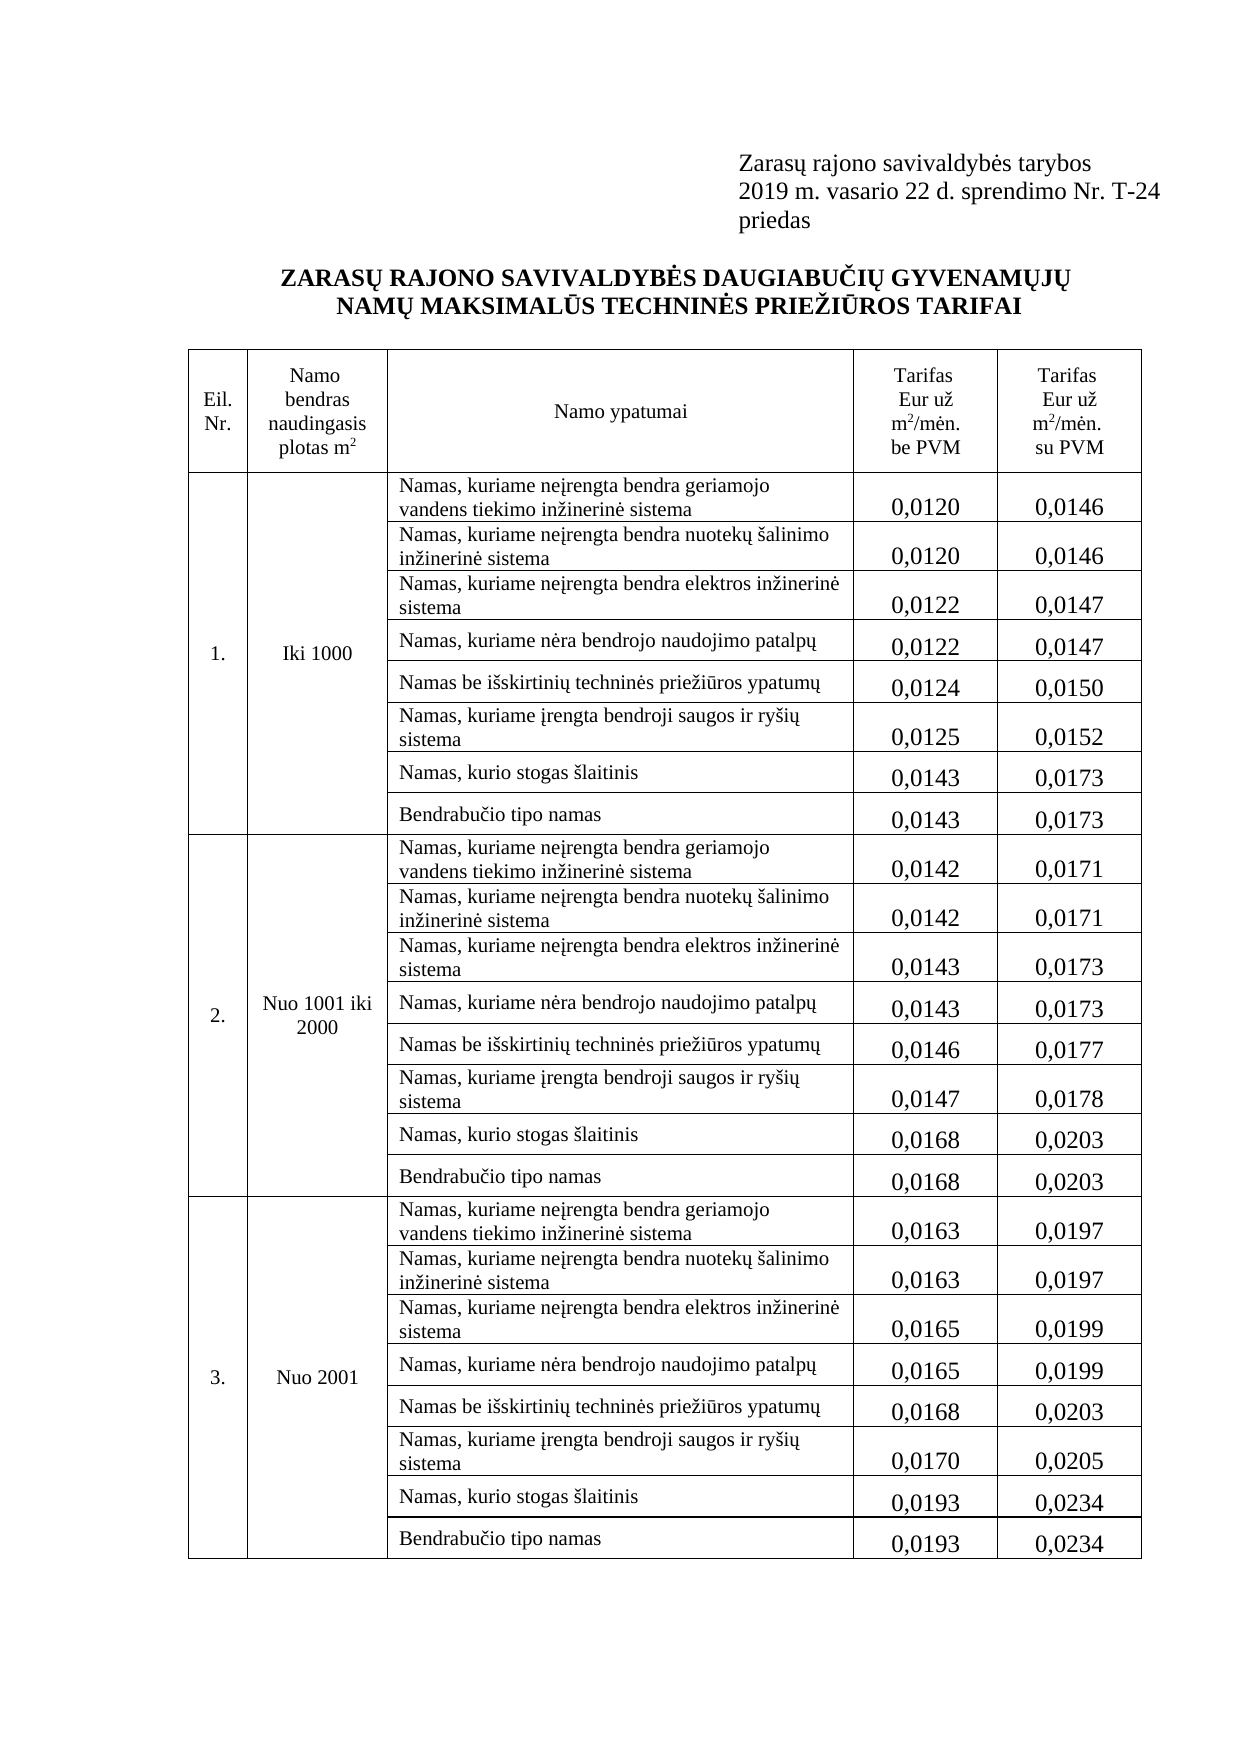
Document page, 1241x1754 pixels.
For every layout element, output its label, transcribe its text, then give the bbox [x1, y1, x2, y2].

table_cell Namas, kuriame neįrengta bendra geriamojo vandens tiekimo inžinerinė sistema [388, 1197, 853, 1245]
table_cell Bendrabučio tipo namas [388, 1155, 853, 1196]
table_cell 0,0173 [998, 752, 1141, 792]
table_cell 0,0120 [854, 522, 997, 570]
table_cell 0,0143 [854, 793, 997, 834]
table_cell 0,0122 [854, 620, 997, 660]
table_cell 0,0203 [998, 1114, 1141, 1154]
table_header Tarifas Eur už m2/mėn. su PVM [998, 350, 1141, 472]
table_cell 0,0147 [854, 1065, 997, 1113]
table_cell 2. [189, 835, 247, 1196]
table_cell Namas, kuriame neįrengta bendra geriamojo vandens tiekimo inžinerinė sistema [388, 473, 853, 521]
table_cell 3. [189, 1197, 247, 1558]
table_cell 0,0234 [998, 1518, 1141, 1558]
table_cell 0,0197 [998, 1246, 1141, 1294]
table_cell 0,0197 [998, 1197, 1141, 1245]
table_cell Namas, kuriame neįrengta bendra elektros inžinerinė sistema [388, 1295, 853, 1343]
table_cell 0,0205 [998, 1427, 1141, 1475]
table_cell Namas, kurio stogas šlaitinis [388, 1476, 853, 1516]
table_cell Namas, kuriame neįrengta bendra geriamojo vandens tiekimo inžinerinė sistema [388, 835, 853, 883]
table_cell Namas be išskirtinių techninės priežiūros ypatumų [388, 661, 853, 702]
table_cell 0,0171 [998, 884, 1141, 932]
table_cell 0,0178 [998, 1065, 1141, 1113]
table_cell Nuo 2001 [248, 1197, 387, 1558]
table_cell 0,0146 [854, 1024, 997, 1064]
table_cell Namas, kuriame neįrengta bendra nuotekų šalinimo inžinerinė sistema [388, 884, 853, 932]
table_cell 0,0163 [854, 1246, 997, 1294]
text ZARASŲ RAJONO SAVIVALDYBĖS DAUGIABUČIŲ GYVENAMŲJŲ [177, 263, 1181, 291]
table_cell 0,0143 [854, 752, 997, 792]
table_cell Namas, kuriame įrengta bendroji saugos ir ryšių sistema [388, 703, 853, 751]
table_cell 0,0147 [998, 571, 1141, 619]
table_cell 0,0177 [998, 1024, 1141, 1064]
table_cell 0,0173 [998, 933, 1141, 981]
table_cell Namas, kuriame įrengta bendroji saugos ir ryšių sistema [388, 1427, 853, 1475]
table_header Eil. Nr. [189, 350, 247, 472]
table_cell 0,0168 [854, 1386, 997, 1426]
table_cell 0,0173 [998, 982, 1141, 1022]
table_cell 0,0193 [854, 1518, 997, 1558]
table_cell 0,0124 [854, 661, 997, 702]
table_cell 0,0203 [998, 1386, 1141, 1426]
table_cell 0,0146 [998, 473, 1141, 521]
table_cell Namas, kuriame įrengta bendroji saugos ir ryšių sistema [388, 1065, 853, 1113]
table_cell Nuo 1001 iki 2000 [248, 835, 387, 1196]
table_cell 0,0122 [854, 571, 997, 619]
text NAMŲ MAKSIMALŪS TECHNINĖS PRIEŽIŪROS TARIFAI [177, 291, 1181, 320]
table_cell 0,0147 [998, 620, 1141, 660]
table_cell 0,0125 [854, 703, 997, 751]
table_cell Namas, kurio stogas šlaitinis [388, 752, 853, 792]
table_cell Bendrabučio tipo namas [388, 1518, 853, 1558]
table_cell 0,0199 [998, 1344, 1141, 1384]
table_cell 0,0142 [854, 835, 997, 883]
table_cell 0,0234 [998, 1476, 1141, 1516]
table_cell 0,0199 [998, 1295, 1141, 1343]
table_cell Iki 1000 [248, 473, 387, 834]
table_cell 0,0165 [854, 1295, 997, 1343]
table_cell 0,0193 [854, 1476, 997, 1516]
table_cell 0,0171 [998, 835, 1141, 883]
table_cell 0,0163 [854, 1197, 997, 1245]
table_cell Namas, kuriame neįrengta bendra elektros inžinerinė sistema [388, 933, 853, 981]
table_cell Namas, kuriame nėra bendrojo naudojimo patalpų [388, 620, 853, 660]
table_cell 1. [189, 473, 247, 834]
table_cell 0,0120 [854, 473, 997, 521]
table_cell Bendrabučio tipo namas [388, 793, 853, 834]
table_cell Namas be išskirtinių techninės priežiūros ypatumų [388, 1386, 853, 1426]
table_header Namo bendras naudingasis plotas m2 [248, 350, 387, 472]
table_cell Namas be išskirtinių techninės priežiūros ypatumų [388, 1024, 853, 1064]
table_header Namo ypatumai [388, 350, 853, 472]
table_cell 0,0143 [854, 933, 997, 981]
text 2019 m. vasario 22 d. sprendimo Nr. T-24 [738, 176, 1181, 205]
table_cell 0,0152 [998, 703, 1141, 751]
table_cell Namas, kuriame neįrengta bendra nuotekų šalinimo inžinerinė sistema [388, 1246, 853, 1294]
table_cell Namas, kuriame neįrengta bendra elektros inžinerinė sistema [388, 571, 853, 619]
table_cell 0,0146 [998, 522, 1141, 570]
table_cell Namas, kurio stogas šlaitinis [388, 1114, 853, 1154]
table_header Tarifas Eur už m2/mėn. be PVM [854, 350, 997, 472]
table_cell 0,0168 [854, 1114, 997, 1154]
table_cell 0,0143 [854, 982, 997, 1022]
table_cell 0,0168 [854, 1155, 997, 1196]
table_cell Namas, kuriame nėra bendrojo naudojimo patalpų [388, 982, 853, 1022]
table_cell 0,0165 [854, 1344, 997, 1384]
table_cell 0,0150 [998, 661, 1141, 702]
table_cell 0,0173 [998, 793, 1141, 834]
text Zarasų rajono savivaldybės tarybos [738, 148, 1181, 176]
table_cell Namas, kuriame neįrengta bendra nuotekų šalinimo inžinerinė sistema [388, 522, 853, 570]
table_cell Namas, kuriame nėra bendrojo naudojimo patalpų [388, 1344, 853, 1384]
table_cell 0,0170 [854, 1427, 997, 1475]
text priedas [738, 205, 1181, 234]
table_cell 0,0203 [998, 1155, 1141, 1196]
table_cell 0,0142 [854, 884, 997, 932]
